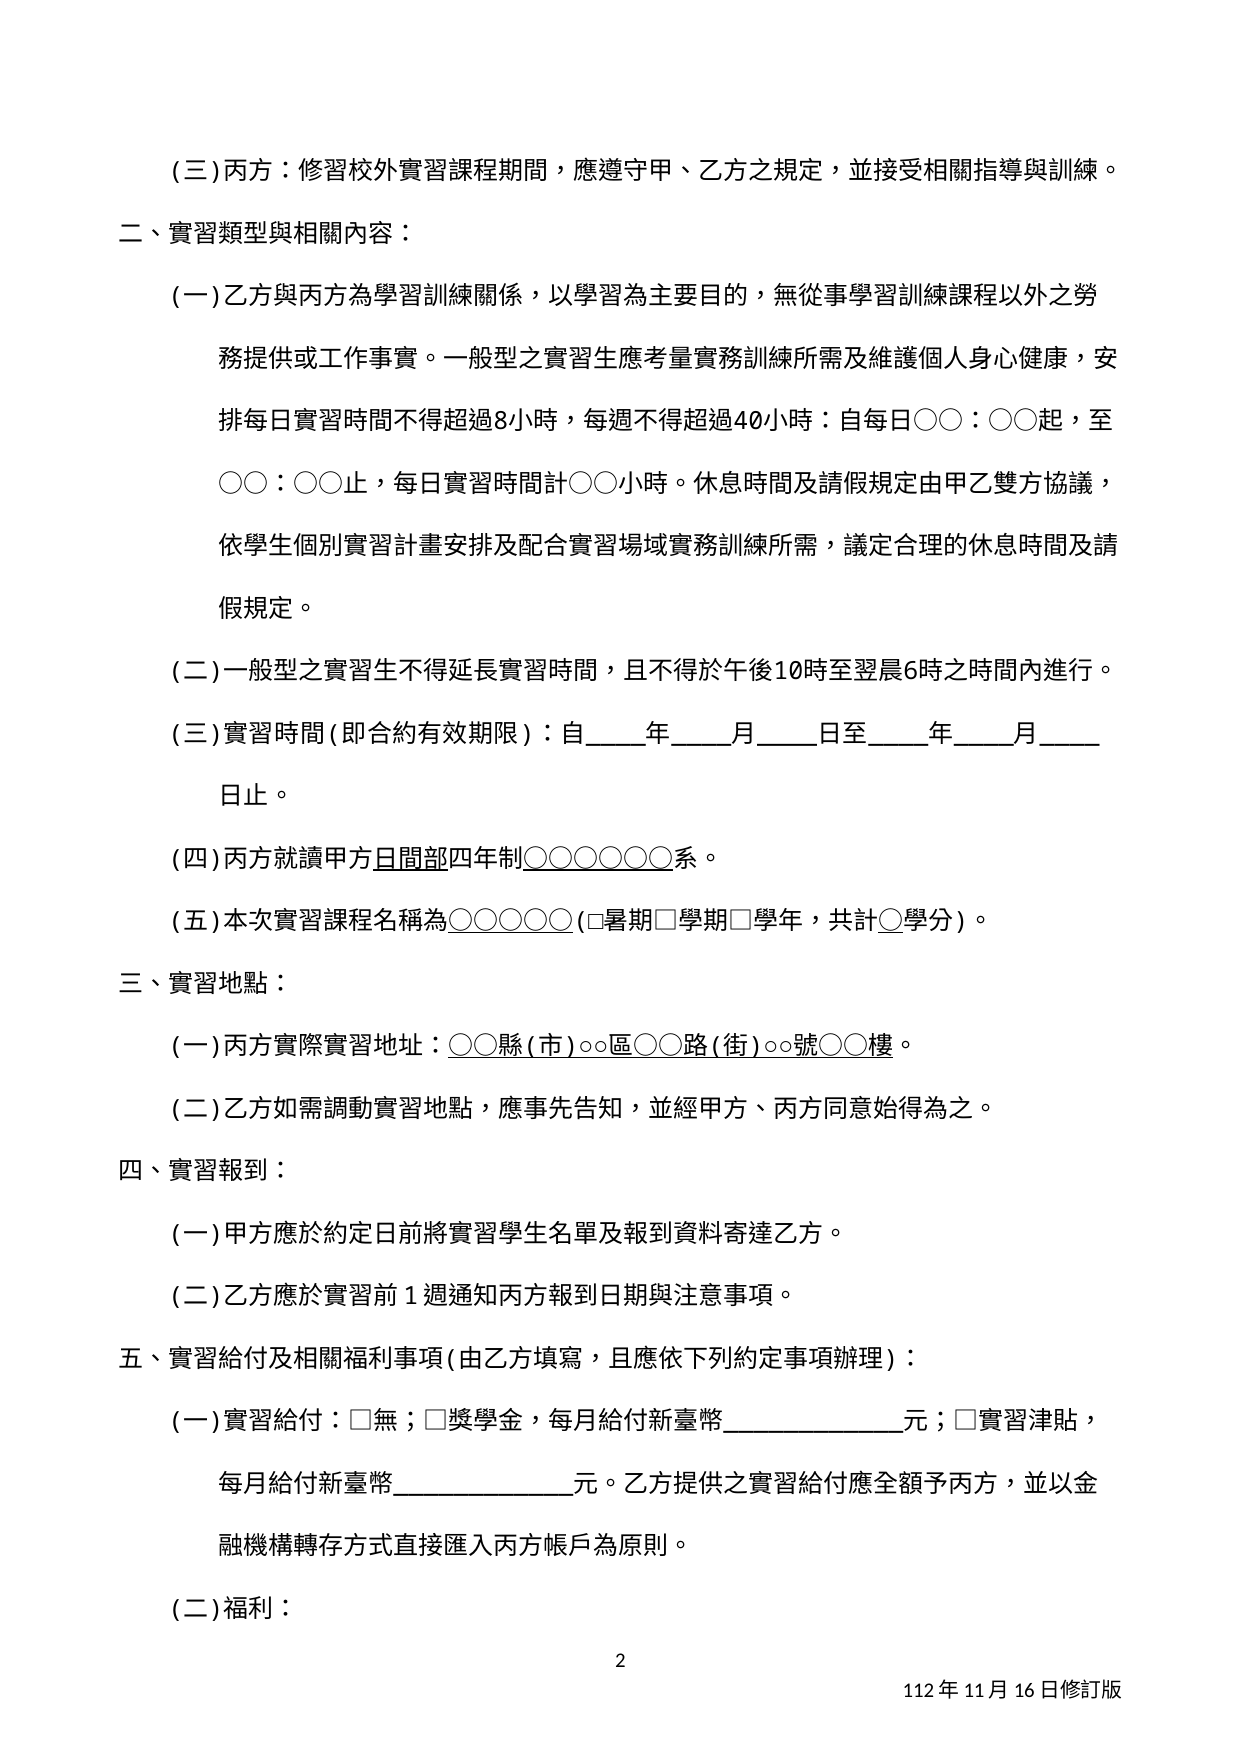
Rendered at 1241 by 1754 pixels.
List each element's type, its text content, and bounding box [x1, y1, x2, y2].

text (三)丙方：修習校外實習課程期間，應遵守甲、乙方之規定，並接受相關指導與訓練。 [168, 127, 1122, 189]
text (三)實習時間(即合約有效期限)：自____年____月____日至____年____月____日止。 [168, 689, 1122, 814]
text 五、實習給付及相關福利事項(由乙方填寫，且應依下列約定事項辦理)： [118, 1314, 1122, 1377]
text (二)一般型之實習生不得延長實習時間，且不得於午後10時至翌晨6時之時間內進行。 [168, 627, 1122, 689]
text (一)丙方實際實習地址：○○縣(市)○○區○○路(街)○○號○○樓。 [168, 1002, 1122, 1064]
text (五)本次實習課程名稱為○○○○○(□暑期□學期□學年，共計○學分)。 [168, 877, 1122, 939]
text (二)福利： [168, 1564, 1122, 1627]
text (二)乙方如需調動實習地點，應事先告知，並經甲方、丙方同意始得為之。 [168, 1064, 1122, 1127]
text (二)乙方應於實習前1週通知丙方報到日期與注意事項。 [168, 1252, 1122, 1314]
text 三、實習地點： [118, 939, 1122, 1002]
text (一)甲方應於約定日前將實習學生名單及報到資料寄達乙方。 [168, 1189, 1122, 1252]
text (四)丙方就讀甲方日間部四年制○○○○○○系。 [168, 814, 1122, 877]
text (一)乙方與丙方為學習訓練關係，以學習為主要目的，無從事學習訓練課程以外之勞務提供或工作事實。一般型之實習生應考量實務訓練所需及維護個人身心健康，安排每日實習時間不得超過8小時，每週不得超過40小時：自每日○○：○○起，至○○：○○止，每日實習時間計○○小時。休息時間及請假規定由甲乙雙方協議，依學生個別實習計畫安排及配合實習場域實務訓練所需，議定合理的休息時間及請假規定。 [168, 252, 1122, 627]
text 二、實習類型與相關內容： [118, 189, 1122, 252]
text (一)實習給付：□無；□獎學金，每月給付新臺幣____________元；□實習津貼，每月給付新臺幣____________元。乙方提供之實習給付應全額予丙方，並以金融機構轉存方式直接匯入丙方帳戶為原則。 [168, 1377, 1122, 1564]
text 四、實習報到： [118, 1127, 1122, 1189]
